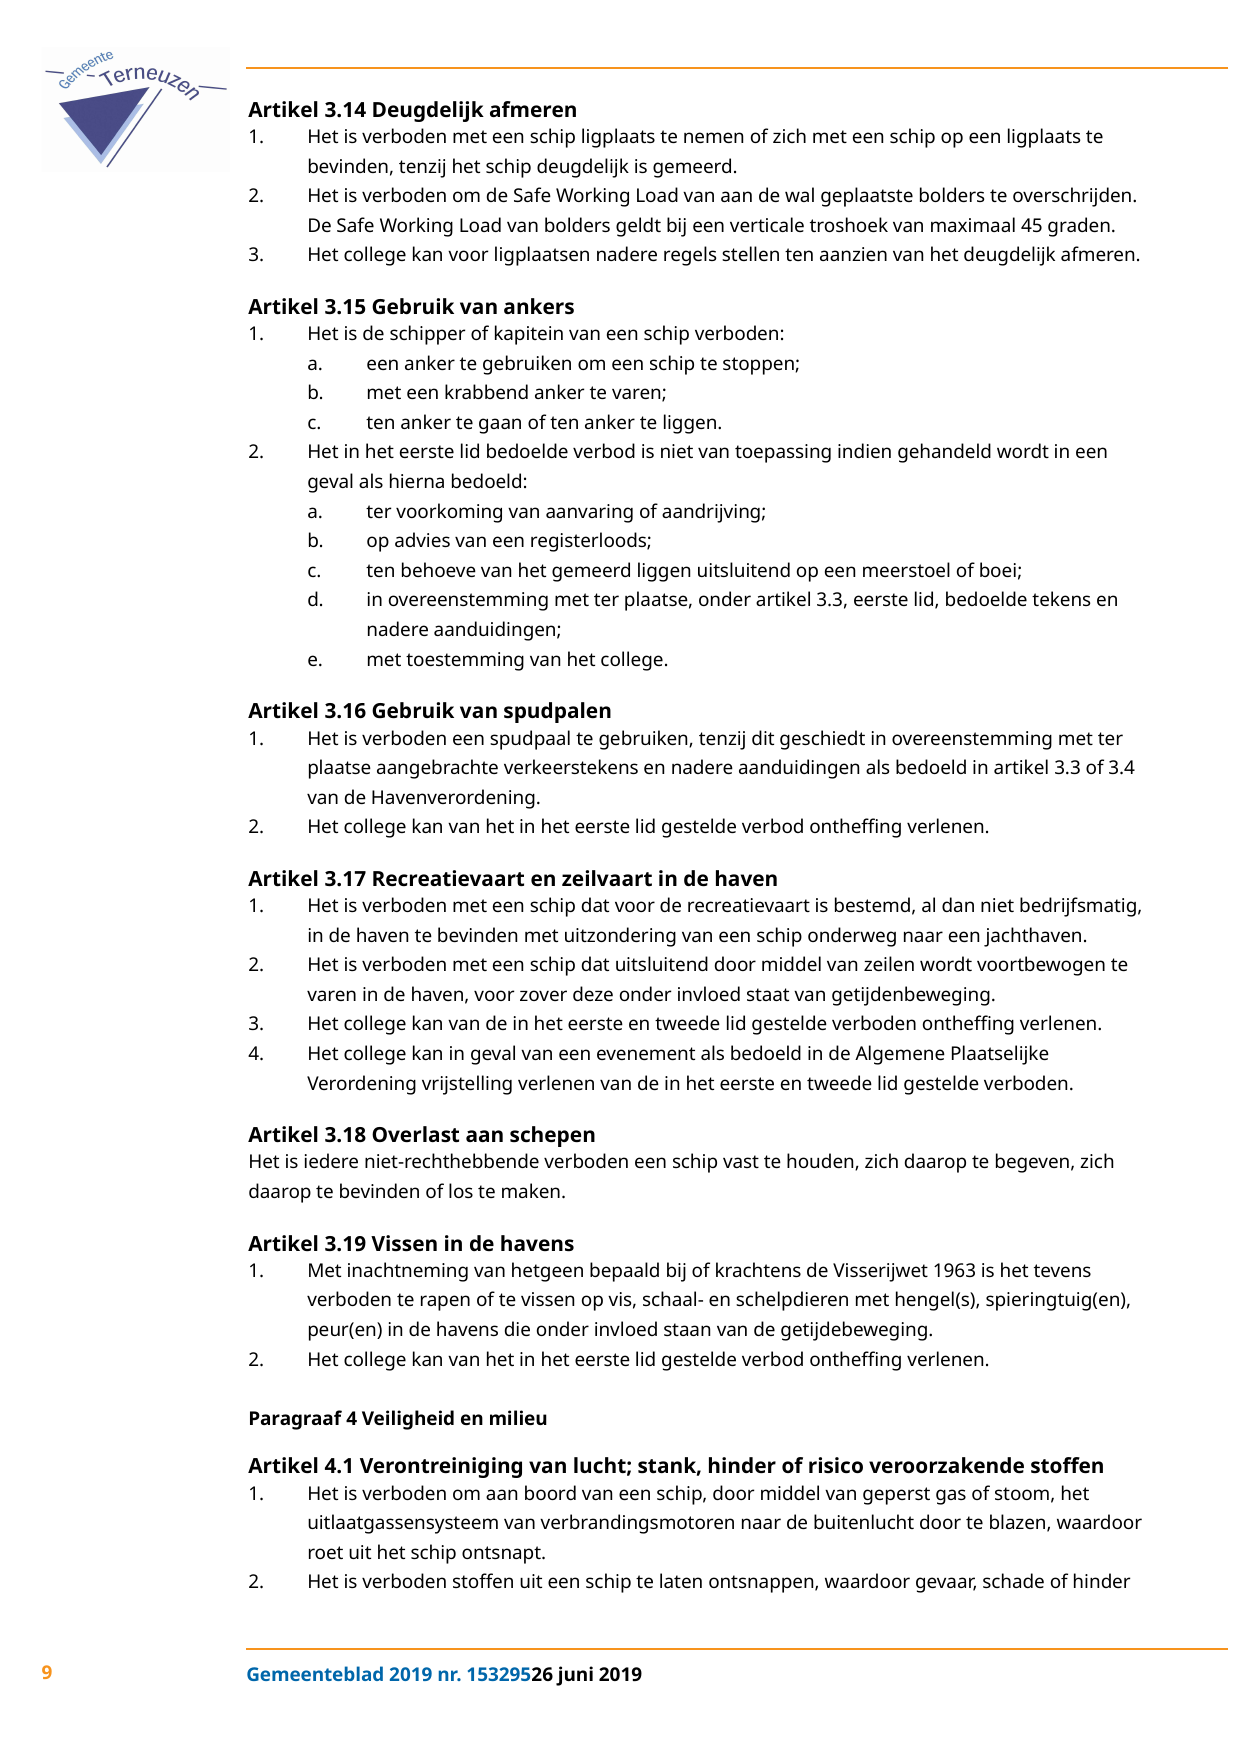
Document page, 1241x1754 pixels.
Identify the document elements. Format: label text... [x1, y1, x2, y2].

list ter voorkoming van aanvaring of aandrijving; [307, 498, 1152, 524]
picture [41, 47, 231, 172]
list ten anker te gaan of ten anker te liggen. [307, 409, 1152, 435]
list Het is verboden een spudpaal te gebruiken, tenzij dit geschiedt in overeenstemming met ter plaatse aangebrachte verkeerstekens en nadere aanduidingen als bedoeld in artikel 3.3 of 3.4 van de Havenverordening. [248, 725, 1152, 809]
list Het college kan voor ligplaatsen nadere regels stellen ten aanzien van het deugdelijk afmeren. [248, 242, 1152, 267]
text Artikel 3.16 Gebruik van spudpalen [248, 696, 1152, 725]
text Artikel 3.14 Deugdelijk afmeren [248, 95, 1152, 123]
list Het is verboden om de Safe Working Load van aan de wal geplaatste bolders te overschrijden. De Safe Working Load van bolders geldt bij een verticale troshoek van maximaal 45 graden. [248, 182, 1152, 238]
text Artikel 3.15 Gebruik van ankers [248, 292, 1152, 320]
text Artikel 3.18 Overlast aan schepen [248, 1120, 1152, 1149]
list Het is verboden stoffen uit een schip te laten ontsnappen, waardoor gevaar, schade of hinder [248, 1569, 1152, 1594]
list Het college kan in geval van een evenement als bedoeld in de Algemene Plaatselijke Verordening vrijstelling verlenen van de in het eerste en tweede lid gestelde verboden. [248, 1040, 1152, 1096]
list in overeenstemming met ter plaatse, onder artikel 3.3, eerste lid, bedoelde tekens en nadere aanduidingen; [307, 587, 1152, 642]
list ten behoeve van het gemeerd liggen uitsluitend op een meerstoel of boei; [307, 557, 1152, 583]
text Artikel 3.19 Vissen in de havens [248, 1229, 1152, 1257]
list op advies van een registerloods; [307, 527, 1152, 553]
list Het is verboden met een schip dat uitsluitend door middel van zeilen wordt voortbewogen te varen in de haven, voor zover deze onder invloed staat van getijdenbeweging. [248, 951, 1152, 1007]
list Het is verboden met een schip ligplaats te nemen of zich met een schip op een ligplaats te bevinden, tenzij het schip deugdelijk is gemeerd. [248, 123, 1152, 178]
text Paragraaf 4 Veiligheid en milieu [248, 1405, 1152, 1431]
list Het college kan van de in het eerste en tweede lid gestelde verboden ontheffing verlenen. [248, 1011, 1152, 1036]
list met een krabbend anker te varen; [307, 379, 1152, 405]
list Het in het eerste lid bedoelde verbod is niet van toepassing indien gehandeld wordt in een geval als hierna bedoeld: [248, 439, 1152, 494]
list een anker te gebruiken om een schip te stoppen; [307, 350, 1152, 376]
list Het college kan van het in het eerste lid gestelde verbod ontheffing verlenen. [248, 813, 1152, 839]
text Artikel 3.17 Recreatievaart en zeilvaart in de haven [248, 864, 1152, 892]
list Het is de schipper of kapitein van een schip verboden: [248, 320, 1152, 346]
list Met inachtneming van hetgeen bepaald bij of krachtens de Visserijwet 1963 is het tevens verboden te rapen of te vissen op vis, schaal- en schelpdieren met hengel(s), spieringtuig(en), peur(en) in de havens die onder invloed staan van de getijdebeweging. [248, 1257, 1152, 1342]
text Het is iedere niet-rechthebbende verboden een schip vast te houden, zich daarop te begeven, zich daarop te bevinden of los te maken. [248, 1149, 1152, 1204]
list Het is verboden om aan boord van een schip, door middel van geperst gas of stoom, het uitlaatgassensysteem van verbrandingsmotoren naar de buitenlucht door te blazen, waardoor roet uit het schip ontsnapt. [248, 1480, 1152, 1565]
list met toestemming van het college. [307, 646, 1152, 672]
list Het college kan van het in het eerste lid gestelde verbod ontheffing verlenen. [248, 1346, 1152, 1372]
text Artikel 4.1 Verontreiniging van lucht; stank, hinder of risico veroorzakende stoffen [248, 1452, 1152, 1480]
list Het is verboden met een schip dat voor de recreatievaart is bestemd, al dan niet bedrijfsmatig, in de haven te bevinden met uitzondering van een schip onderweg naar een jachthaven. [248, 892, 1152, 948]
